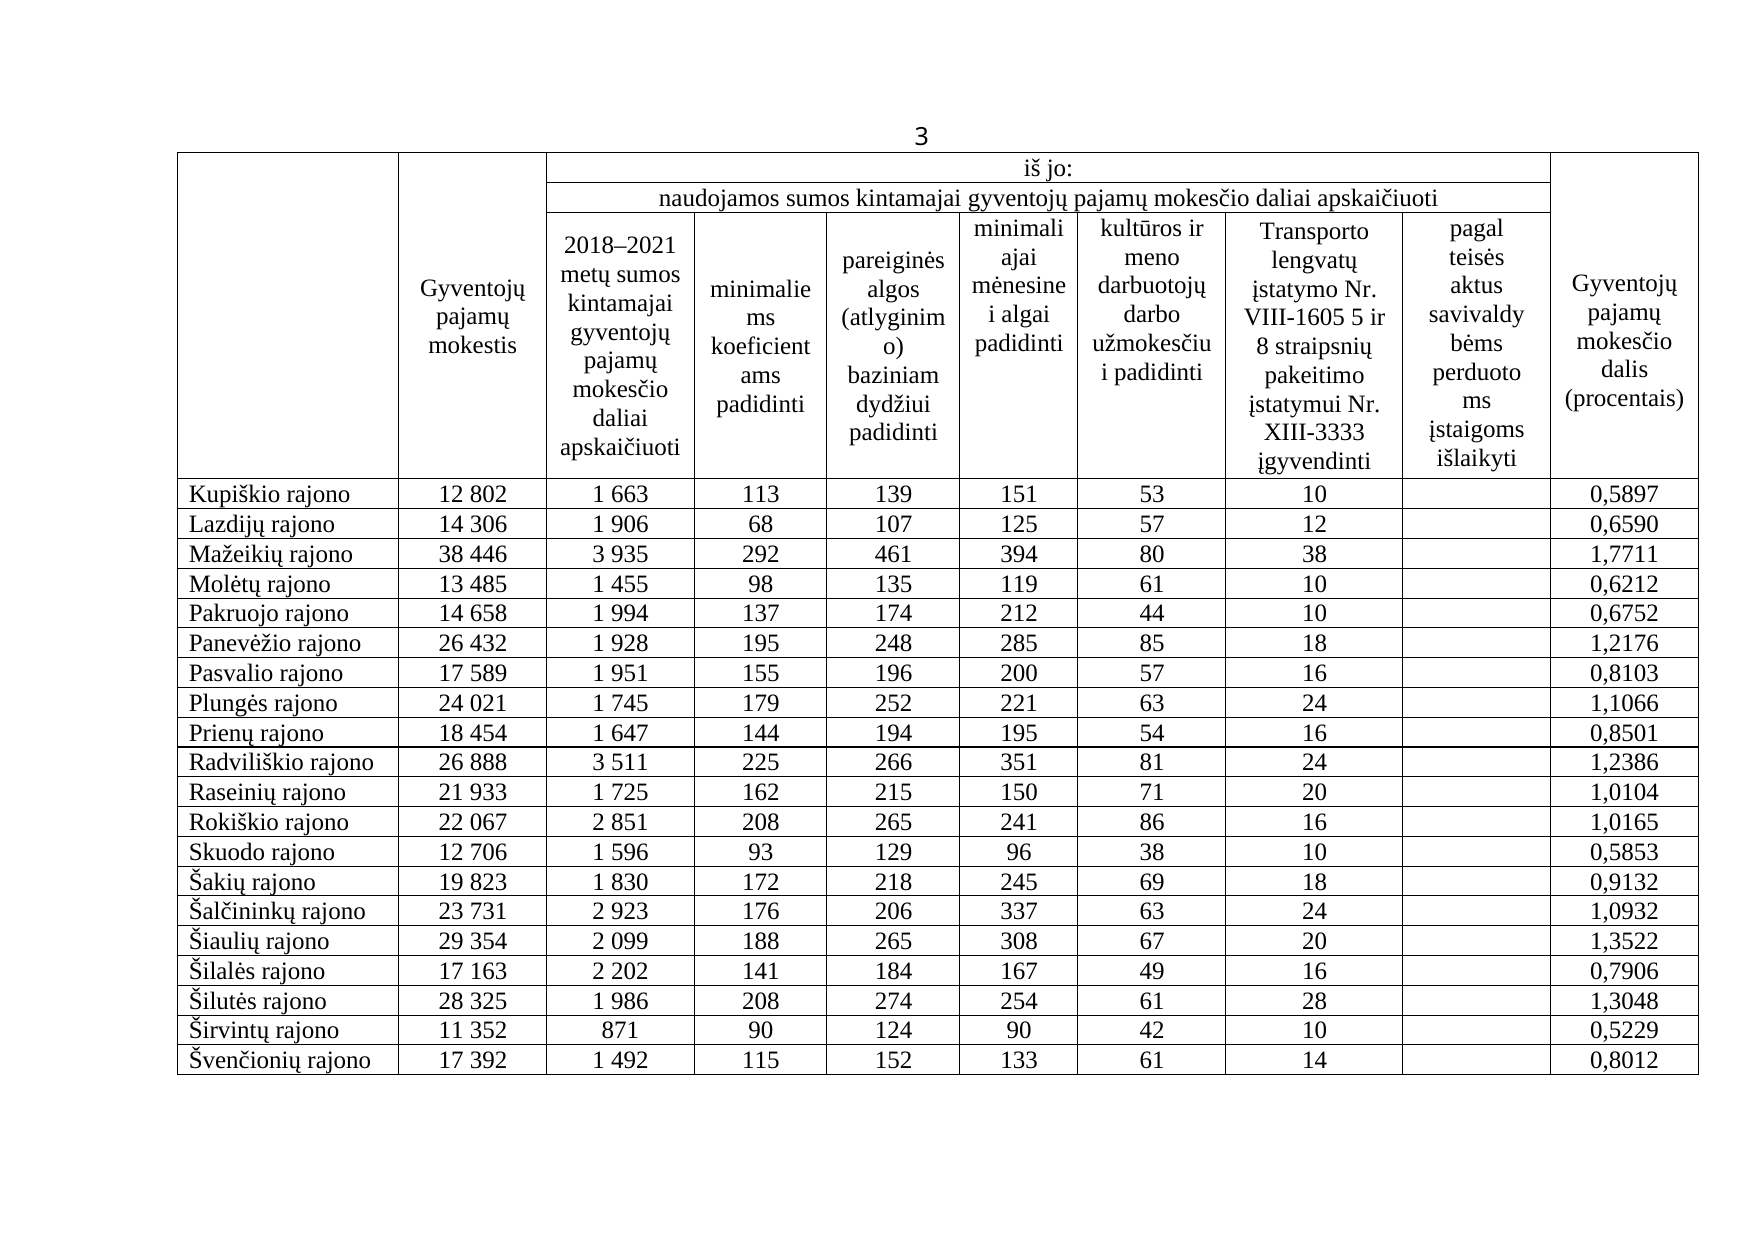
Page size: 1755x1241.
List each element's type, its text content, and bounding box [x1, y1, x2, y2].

table_cell 63 [1078, 688, 1225, 717]
table_cell 212 [960, 599, 1077, 627]
table_cell 10 [1226, 1016, 1402, 1044]
table_cell 1,3048 [1551, 986, 1698, 1014]
table_cell 394 [960, 539, 1077, 568]
table_cell 16 [1226, 956, 1402, 985]
table_cell 3 935 [547, 539, 694, 568]
table_cell 1,7711 [1551, 539, 1698, 568]
table_cell 133 [960, 1045, 1077, 1074]
table_cell 80 [1078, 539, 1225, 568]
table_cell 174 [827, 599, 959, 627]
table_cell 1 663 [547, 479, 694, 508]
table_cell 115 [695, 1045, 826, 1074]
table_cell Skuodo rajono [178, 837, 398, 866]
table_cell 871 [547, 1016, 694, 1044]
table_cell Šakių rajono [178, 867, 398, 895]
table_cell 17 392 [399, 1045, 546, 1074]
table_cell 0,6752 [1551, 599, 1698, 627]
table_cell 1,0932 [1551, 896, 1698, 925]
table_cell 1,1066 [1551, 688, 1698, 717]
table_cell [1403, 718, 1550, 746]
table_cell 2 202 [547, 956, 694, 985]
table_cell 10 [1226, 569, 1402, 597]
table_cell 0,8501 [1551, 718, 1698, 746]
table_cell 184 [827, 956, 959, 985]
table_cell 86 [1078, 807, 1225, 836]
table_cell 152 [827, 1045, 959, 1074]
table_cell 1,0165 [1551, 807, 1698, 836]
table_cell 129 [827, 837, 959, 866]
table_cell 266 [827, 748, 959, 776]
table_cell 1 830 [547, 867, 694, 895]
table_cell Širvintų rajono [178, 1016, 398, 1044]
table_cell 337 [960, 896, 1077, 925]
table_cell 13 485 [399, 569, 546, 597]
table_cell minimaliems koeficientams padidinti [695, 213, 826, 478]
table_cell 125 [960, 509, 1077, 538]
table_cell 1 492 [547, 1045, 694, 1074]
table_cell 26 432 [399, 628, 546, 657]
table_cell 252 [827, 688, 959, 717]
table_cell [1403, 807, 1550, 836]
table_cell 0,9132 [1551, 867, 1698, 895]
table_cell 225 [695, 748, 826, 776]
table_cell 248 [827, 628, 959, 657]
table_cell 1 455 [547, 569, 694, 597]
table_cell 195 [960, 718, 1077, 746]
table_cell 1,3522 [1551, 926, 1698, 955]
table_cell 1 994 [547, 599, 694, 627]
table_cell [1403, 986, 1550, 1014]
table_cell 0,8012 [1551, 1045, 1698, 1074]
table_cell 11 352 [399, 1016, 546, 1044]
table_cell 61 [1078, 986, 1225, 1014]
table_cell 265 [827, 926, 959, 955]
table_cell kultūros ir meno darbuotojų darbo užmokesčiui padidinti [1078, 213, 1225, 478]
table_cell 38 446 [399, 539, 546, 568]
table_cell 139 [827, 479, 959, 508]
table_cell 28 325 [399, 986, 546, 1014]
table_cell pareiginės algos (atlyginimo) baziniam dydžiui padidinti [827, 213, 959, 478]
table_cell Mažeikių rajono [178, 539, 398, 568]
table_cell 150 [960, 777, 1077, 806]
table_cell 1 725 [547, 777, 694, 806]
table_cell 14 306 [399, 509, 546, 538]
table_cell [1403, 688, 1550, 717]
table_cell 221 [960, 688, 1077, 717]
table_cell 119 [960, 569, 1077, 597]
table_cell [1403, 1045, 1550, 1074]
table_cell 308 [960, 926, 1077, 955]
table_cell Kupiškio rajono [178, 479, 398, 508]
table_cell 24 [1226, 688, 1402, 717]
table_cell 26 888 [399, 748, 546, 776]
table_cell 2018–2021 metų sumos kintamajai gyventojų pajamų mokesčio daliai apskaičiuoti [547, 213, 694, 478]
table_header iš jo: [547, 153, 1550, 182]
table_cell 0,6212 [1551, 569, 1698, 597]
table_cell 42 [1078, 1016, 1225, 1044]
table_cell 12 802 [399, 479, 546, 508]
table_cell 265 [827, 807, 959, 836]
table_cell 16 [1226, 807, 1402, 836]
table_cell 29 354 [399, 926, 546, 955]
table_cell Rokiškio rajono [178, 807, 398, 836]
table_cell [1403, 1016, 1550, 1044]
table_cell 49 [1078, 956, 1225, 985]
table_cell 1 745 [547, 688, 694, 717]
table_cell 196 [827, 658, 959, 687]
table_cell 1 986 [547, 986, 694, 1014]
table_cell [1403, 777, 1550, 806]
table_cell 1 928 [547, 628, 694, 657]
table_cell 24 [1226, 896, 1402, 925]
table_cell 0,8103 [1551, 658, 1698, 687]
table_cell [1403, 867, 1550, 895]
table_cell [1403, 658, 1550, 687]
table_cell pagal teisės aktus savivaldybėms perduotoms įstaigoms išlaikyti [1403, 213, 1550, 478]
table_header Gyventojų pajamų mokesčio dalis (procentais) [1551, 153, 1698, 478]
table_cell 17 589 [399, 658, 546, 687]
table_cell 18 [1226, 867, 1402, 895]
table_cell 1,2386 [1551, 748, 1698, 776]
table_cell Prienų rajono [178, 718, 398, 746]
table_cell 124 [827, 1016, 959, 1044]
table_cell 21 933 [399, 777, 546, 806]
table_cell 254 [960, 986, 1077, 1014]
table_cell 14 658 [399, 599, 546, 627]
table_cell 10 [1226, 599, 1402, 627]
table_cell 155 [695, 658, 826, 687]
table_cell 71 [1078, 777, 1225, 806]
table_cell Plungės rajono [178, 688, 398, 717]
table_cell [1403, 509, 1550, 538]
table_cell 23 731 [399, 896, 546, 925]
table_cell [1403, 479, 1550, 508]
table_cell Šiaulių rajono [178, 926, 398, 955]
table_cell 61 [1078, 1045, 1225, 1074]
table_cell 141 [695, 956, 826, 985]
table_cell [1403, 569, 1550, 597]
table_cell 16 [1226, 658, 1402, 687]
table_cell 176 [695, 896, 826, 925]
table_cell 1 647 [547, 718, 694, 746]
table_cell 20 [1226, 777, 1402, 806]
table_cell 162 [695, 777, 826, 806]
table_cell 53 [1078, 479, 1225, 508]
table_cell 0,7906 [1551, 956, 1698, 985]
table_cell Šilutės rajono [178, 986, 398, 1014]
table_cell 218 [827, 867, 959, 895]
table_cell 69 [1078, 867, 1225, 895]
table_cell minimaliajai mėnesinei algai padidinti [960, 213, 1077, 478]
table_cell [1403, 926, 1550, 955]
table_cell [1403, 539, 1550, 568]
table_cell 18 454 [399, 718, 546, 746]
table_cell 63 [1078, 896, 1225, 925]
table_cell 2 923 [547, 896, 694, 925]
table_header [178, 153, 398, 478]
table_cell 274 [827, 986, 959, 1014]
table_cell 19 823 [399, 867, 546, 895]
table_cell 67 [1078, 926, 1225, 955]
table_cell 24 [1226, 748, 1402, 776]
table_cell 215 [827, 777, 959, 806]
table_cell 20 [1226, 926, 1402, 955]
table_cell 61 [1078, 569, 1225, 597]
table_cell naudojamos sumos kintamajai gyventojų pajamų mokesčio daliai apskaičiuoti [547, 183, 1550, 212]
table_cell 10 [1226, 479, 1402, 508]
table_cell Molėtų rajono [178, 569, 398, 597]
table_cell 1 906 [547, 509, 694, 538]
table_cell 2 851 [547, 807, 694, 836]
table_cell 98 [695, 569, 826, 597]
table_cell 57 [1078, 658, 1225, 687]
table_cell 107 [827, 509, 959, 538]
table_cell 135 [827, 569, 959, 597]
table_cell 200 [960, 658, 1077, 687]
table_cell 151 [960, 479, 1077, 508]
table_cell 292 [695, 539, 826, 568]
table_cell 167 [960, 956, 1077, 985]
table_cell 2 099 [547, 926, 694, 955]
table_cell 0,5853 [1551, 837, 1698, 866]
table_cell 12 [1226, 509, 1402, 538]
table_cell Transporto lengvatų įstatymo Nr. VIII-1605 5 ir 8 straipsnių pakeitimo įstatymui Nr. XIII-3333 įgyvendinti [1226, 213, 1402, 478]
table_cell Šilalės rajono [178, 956, 398, 985]
table_cell 3 511 [547, 748, 694, 776]
table_cell 188 [695, 926, 826, 955]
table_cell [1403, 748, 1550, 776]
table_cell 17 163 [399, 956, 546, 985]
table_cell Radviliškio rajono [178, 748, 398, 776]
table_cell 38 [1226, 539, 1402, 568]
table_cell 172 [695, 867, 826, 895]
table_cell 1,2176 [1551, 628, 1698, 657]
table_cell [1403, 628, 1550, 657]
table_cell 57 [1078, 509, 1225, 538]
table_cell 113 [695, 479, 826, 508]
table_cell 93 [695, 837, 826, 866]
table_cell 285 [960, 628, 1077, 657]
table_cell 68 [695, 509, 826, 538]
table_cell 461 [827, 539, 959, 568]
table_cell 38 [1078, 837, 1225, 866]
table_cell 0,5229 [1551, 1016, 1698, 1044]
table_cell 90 [960, 1016, 1077, 1044]
table_cell Šalčininkų rajono [178, 896, 398, 925]
table_cell 54 [1078, 718, 1225, 746]
table_cell 137 [695, 599, 826, 627]
table_cell 206 [827, 896, 959, 925]
table_cell 208 [695, 807, 826, 836]
table_cell 195 [695, 628, 826, 657]
table_cell 10 [1226, 837, 1402, 866]
table_cell Panevėžio rajono [178, 628, 398, 657]
table_cell Pakruojo rajono [178, 599, 398, 627]
table_cell 16 [1226, 718, 1402, 746]
table_cell 1 596 [547, 837, 694, 866]
table_cell 1,0104 [1551, 777, 1698, 806]
table_cell 245 [960, 867, 1077, 895]
table_cell 12 706 [399, 837, 546, 866]
table_cell 179 [695, 688, 826, 717]
table_header Gyventojų pajamų mokestis [399, 153, 546, 478]
table_cell [1403, 599, 1550, 627]
table_cell [1403, 896, 1550, 925]
table_cell 14 [1226, 1045, 1402, 1074]
table_cell 1 951 [547, 658, 694, 687]
table_cell 194 [827, 718, 959, 746]
table_cell 24 021 [399, 688, 546, 717]
table_cell 144 [695, 718, 826, 746]
table_cell Lazdijų rajono [178, 509, 398, 538]
table_cell 81 [1078, 748, 1225, 776]
table_cell 22 067 [399, 807, 546, 836]
table_cell 208 [695, 986, 826, 1014]
table_cell 96 [960, 837, 1077, 866]
table_cell Pasvalio rajono [178, 658, 398, 687]
table_cell [1403, 956, 1550, 985]
table_cell 85 [1078, 628, 1225, 657]
table_cell 28 [1226, 986, 1402, 1014]
table_cell 44 [1078, 599, 1225, 627]
table_cell 18 [1226, 628, 1402, 657]
table_cell [1403, 837, 1550, 866]
table_cell 241 [960, 807, 1077, 836]
table_cell 90 [695, 1016, 826, 1044]
table_cell 0,6590 [1551, 509, 1698, 538]
table_cell 0,5897 [1551, 479, 1698, 508]
table_cell Raseinių rajono [178, 777, 398, 806]
table_cell 351 [960, 748, 1077, 776]
table_cell Švenčionių rajono [178, 1045, 398, 1074]
